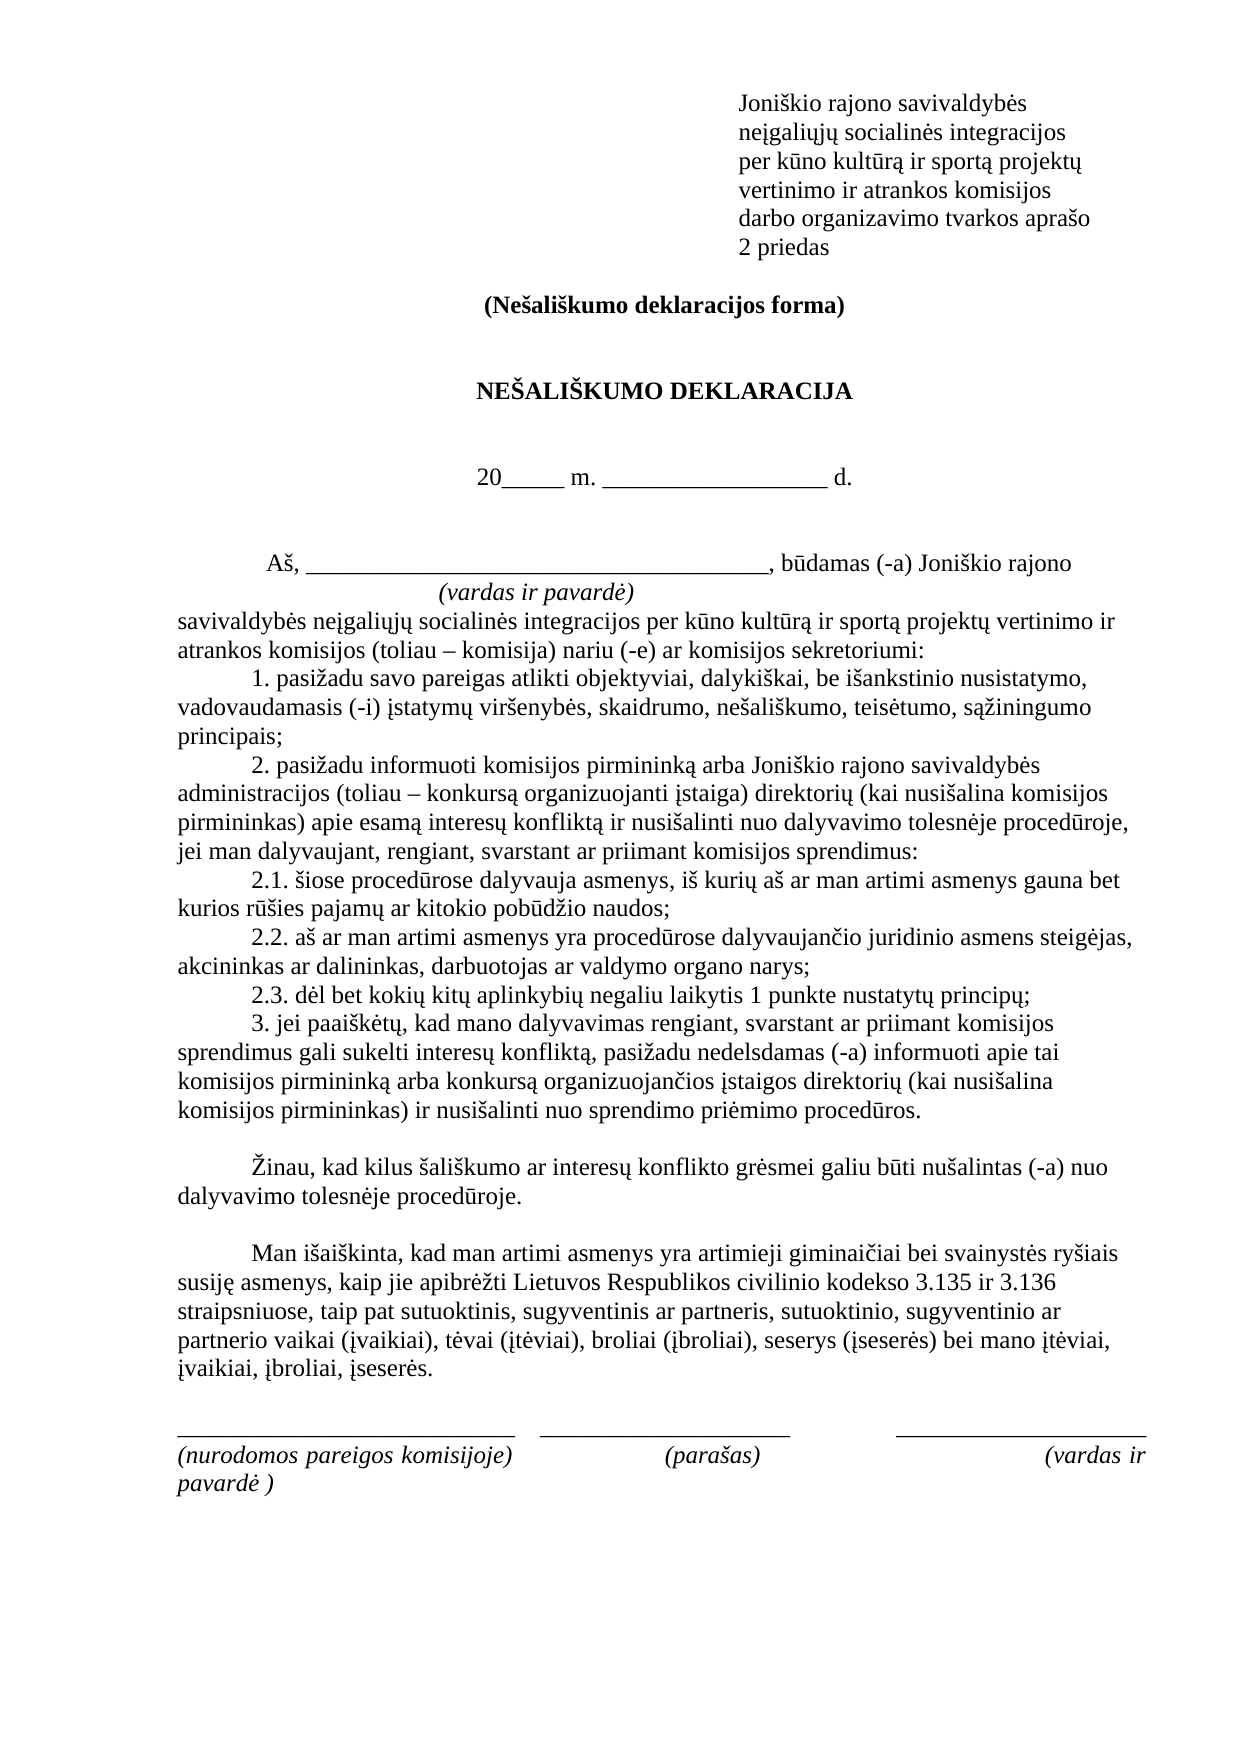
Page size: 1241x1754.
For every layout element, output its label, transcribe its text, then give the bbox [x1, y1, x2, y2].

text savivaldybės neįgaliųjų socialinės integracijos per kūno kultūrą ir sportą projektų vertinimo ir atrankos komisijos (toliau – komisija) nariu (-e) ar komisijos sekretoriumi: [177, 606, 1152, 663]
text 2.3. dėl bet kokių kitų aplinkybių negaliu laikytis 1 punkte nustatytų principų; [177, 980, 1152, 1008]
text 2 priedas [738, 232, 1152, 261]
text 1. pasižadu savo pareigas atlikti objektyviai, dalykiškai, be išankstinio nusistatymo, vadovaudamasis (-i) įstatymų viršenybės, skaidrumo, nešališkumo, teisėtumo, sąžiningumo principais; [177, 663, 1152, 750]
text 2.2. aš ar man artimi asmenys yra procedūrose dalyvaujančio juridinio asmens steigėjas, akcininkas ar dalininkas, darbuotojas ar valdymo organo narys; [177, 922, 1152, 980]
text ___________________________ ____________________ ____________________ [177, 1411, 1152, 1440]
text 20_____ m. __________________ d. [177, 462, 1152, 491]
text (nurodomos pareigos komisijoje) (parašas) (vardas ir pavardė ) [177, 1440, 1152, 1497]
text Man išaiškinta, kad man artimi asmenys yra artimieji giminaičiai bei svainystės ryšiais susiję asmenys, kaip jie apibrėžti Lietuvos Respublikos civilinio kodekso 3.135 ir 3.136 straipsniuose, taip pat sutuoktinis, sugyventinis ar partneris, sutuoktinio, sugyventinio ar partnerio vaikai (įvaikiai), tėvai (įtėviai), broliai (įbroliai), seserys (įseserės) bei mano įtėviai, įvaikiai, įbroliai, įseserės. [177, 1238, 1152, 1382]
text Joniškio rajono savivaldybės [738, 88, 1152, 117]
text 2.1. šiose procedūrose dalyvauja asmenys, iš kurių aš ar man artimi asmenys gauna bet kurios rūšies pajamų ar kitokio pobūdžio naudos; [177, 865, 1152, 922]
text Žinau, kad kilus šališkumo ar interesų konflikto grėsmei galiu būti nušalintas (-a) nuo dalyvavimo tolesnėje procedūroje. [177, 1152, 1152, 1210]
text 3. jei paaiškėtų, kad mano dalyvavimas rengiant, svarstant ar priimant komisijos sprendimus gali sukelti interesų konfliktą, pasižadu nedelsdamas (-a) informuoti apie tai komisijos pirmininką arba konkursą organizuojančios įstaigos direktorių (kai nusišalina komisijos pirmininkas) ir nusišalinti nuo sprendimo priėmimo procedūros. [177, 1008, 1152, 1123]
text (Nešališkumo deklaracijos forma) [177, 290, 1152, 318]
text 2. pasižadu informuoti komisijos pirmininką arba Joniškio rajono savivaldybės administracijos (toliau – konkursą organizuojanti įstaiga) direktorių (kai nusišalina komisijos pirmininkas) apie esamą interesų konfliktą ir nusišalinti nuo dalyvavimo tolesnėje procedūroje, jei man dalyvaujant, rengiant, svarstant ar priimant komisijos sprendimus: [177, 750, 1152, 865]
text neįgaliųjų socialinės integracijos per kūno kultūrą ir sportą projektų vertinimo ir atrankos komisijos darbo organizavimo tvarkos aprašo [738, 117, 1152, 232]
text Aš, _____________________________________, būdamas (-a) Joniškio rajono [177, 548, 1152, 577]
text (vardas ir pavardė) [177, 577, 1152, 606]
text NEŠALIŠKUMO DEKLARACIJA [177, 376, 1152, 405]
